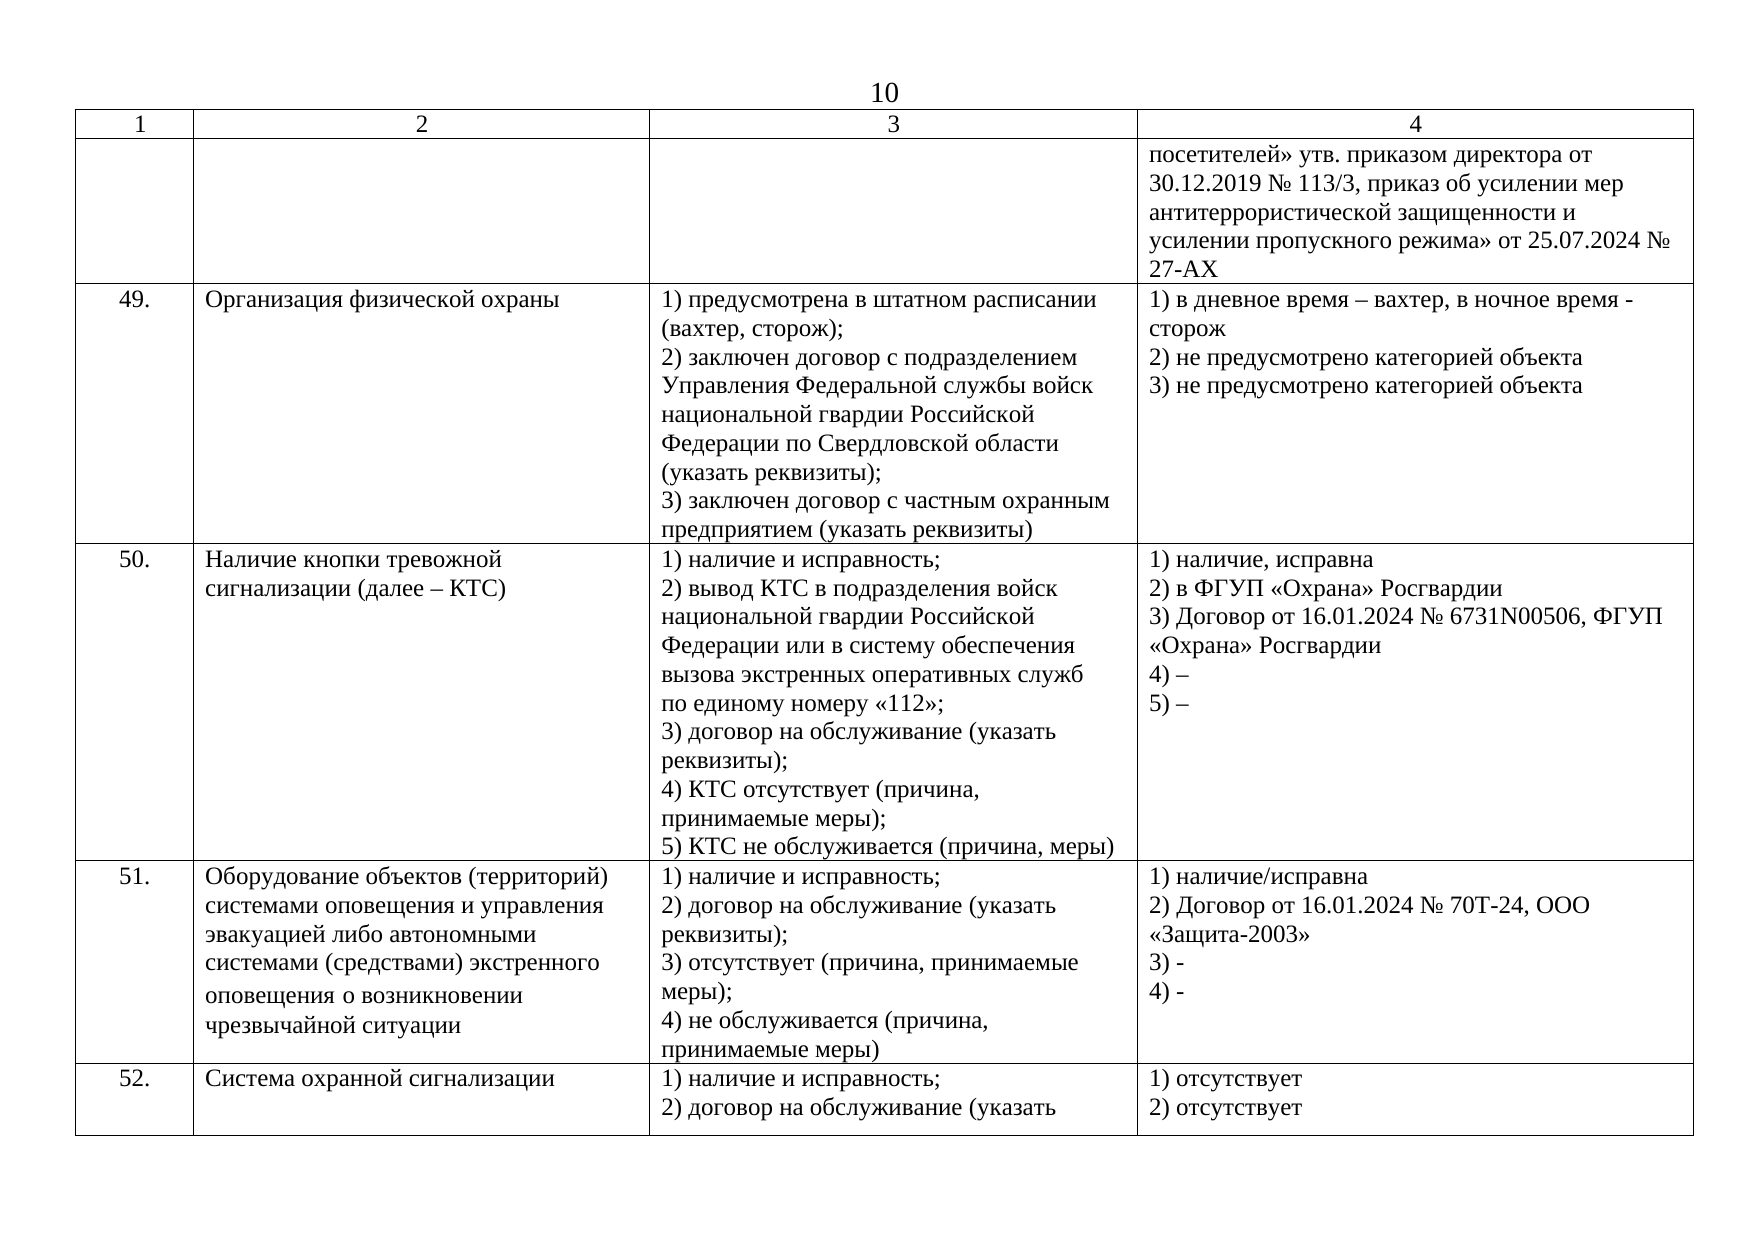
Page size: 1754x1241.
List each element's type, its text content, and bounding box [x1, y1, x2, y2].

table_cell 52. [76, 1064, 193, 1135]
table_cell [650, 139, 1137, 283]
table_cell посетителей» утв. приказом директора от 30.12.2019 № 113/3, приказ об усилении мер антитеррористической защищенности и усилении пропускного режима» от 25.07.2024 № 27-АХ [1138, 139, 1693, 283]
table_cell [194, 139, 649, 283]
table_cell Система охранной сигнализации [194, 1064, 649, 1135]
table_cell 1) наличие, исправна 2) в ФГУП «Охрана» Росгвардии 3) Договор от 16.01.2024 № 6731N00506, ФГУП «Охрана» Росгвардии 4) – 5) – [1138, 544, 1693, 860]
table_cell 1) наличие и исправность; 2) договор на обслуживание (указать реквизиты); 3) отсутствует (причина, принимаемые меры); 4) не обслуживается (причина, принимаемые меры) [650, 861, 1137, 1062]
table_cell Наличие кнопки тревожной сигнализации (далее – КТС) [194, 544, 649, 860]
table_cell 50. [76, 544, 193, 860]
table_header 2 [194, 110, 649, 138]
table_cell 1) наличие/исправна 2) Договор от 16.01.2024 № 70Т-24, ООО «Защита-2003» 3) - 4) - [1138, 861, 1693, 1062]
table_cell 1) наличие и исправность; 2) вывод КТС в подразделения войск национальной гвардии Российской Федерации или в систему обеспечения вызова экстренных оперативных служб по единому номеру «112»; 3) договор на обслуживание (указать реквизиты); 4) КТС отсутствует (причина, принимаемые меры); 5) КТС не обслуживается (причина, меры) [650, 544, 1137, 860]
table_cell 49. [76, 284, 193, 543]
table_cell 1) отсутствует 2) отсутствует [1138, 1064, 1693, 1135]
table_cell Оборудование объектов (территорий) системами оповещения и управления эвакуацией либо автономными системами (средствами) экстренного оповещения о возникновении чрезвычайной ситуации [194, 861, 649, 1062]
table_header 1 [76, 110, 193, 138]
table_cell 1) в дневное время – вахтер, в ночное время - сторож 2) не предусмотрено категорией объекта 3) не предусмотрено категорией объекта [1138, 284, 1693, 543]
table_cell 1) наличие и исправность; 2) договор на обслуживание (указать [650, 1064, 1137, 1135]
table_header 4 [1138, 110, 1693, 138]
table_cell 1) предусмотрена в штатном расписании (вахтер, сторож); 2) заключен договор с подразделением Управления Федеральной службы войск национальной гвардии Российской Федерации по Свердловской области (указать реквизиты); 3) заключен договор с частным охранным предприятием (указать реквизиты) [650, 284, 1137, 543]
table_header 3 [650, 110, 1137, 138]
table_cell 51. [76, 861, 193, 1062]
table_cell [76, 139, 193, 283]
table_cell Организация физической охраны [194, 284, 649, 543]
